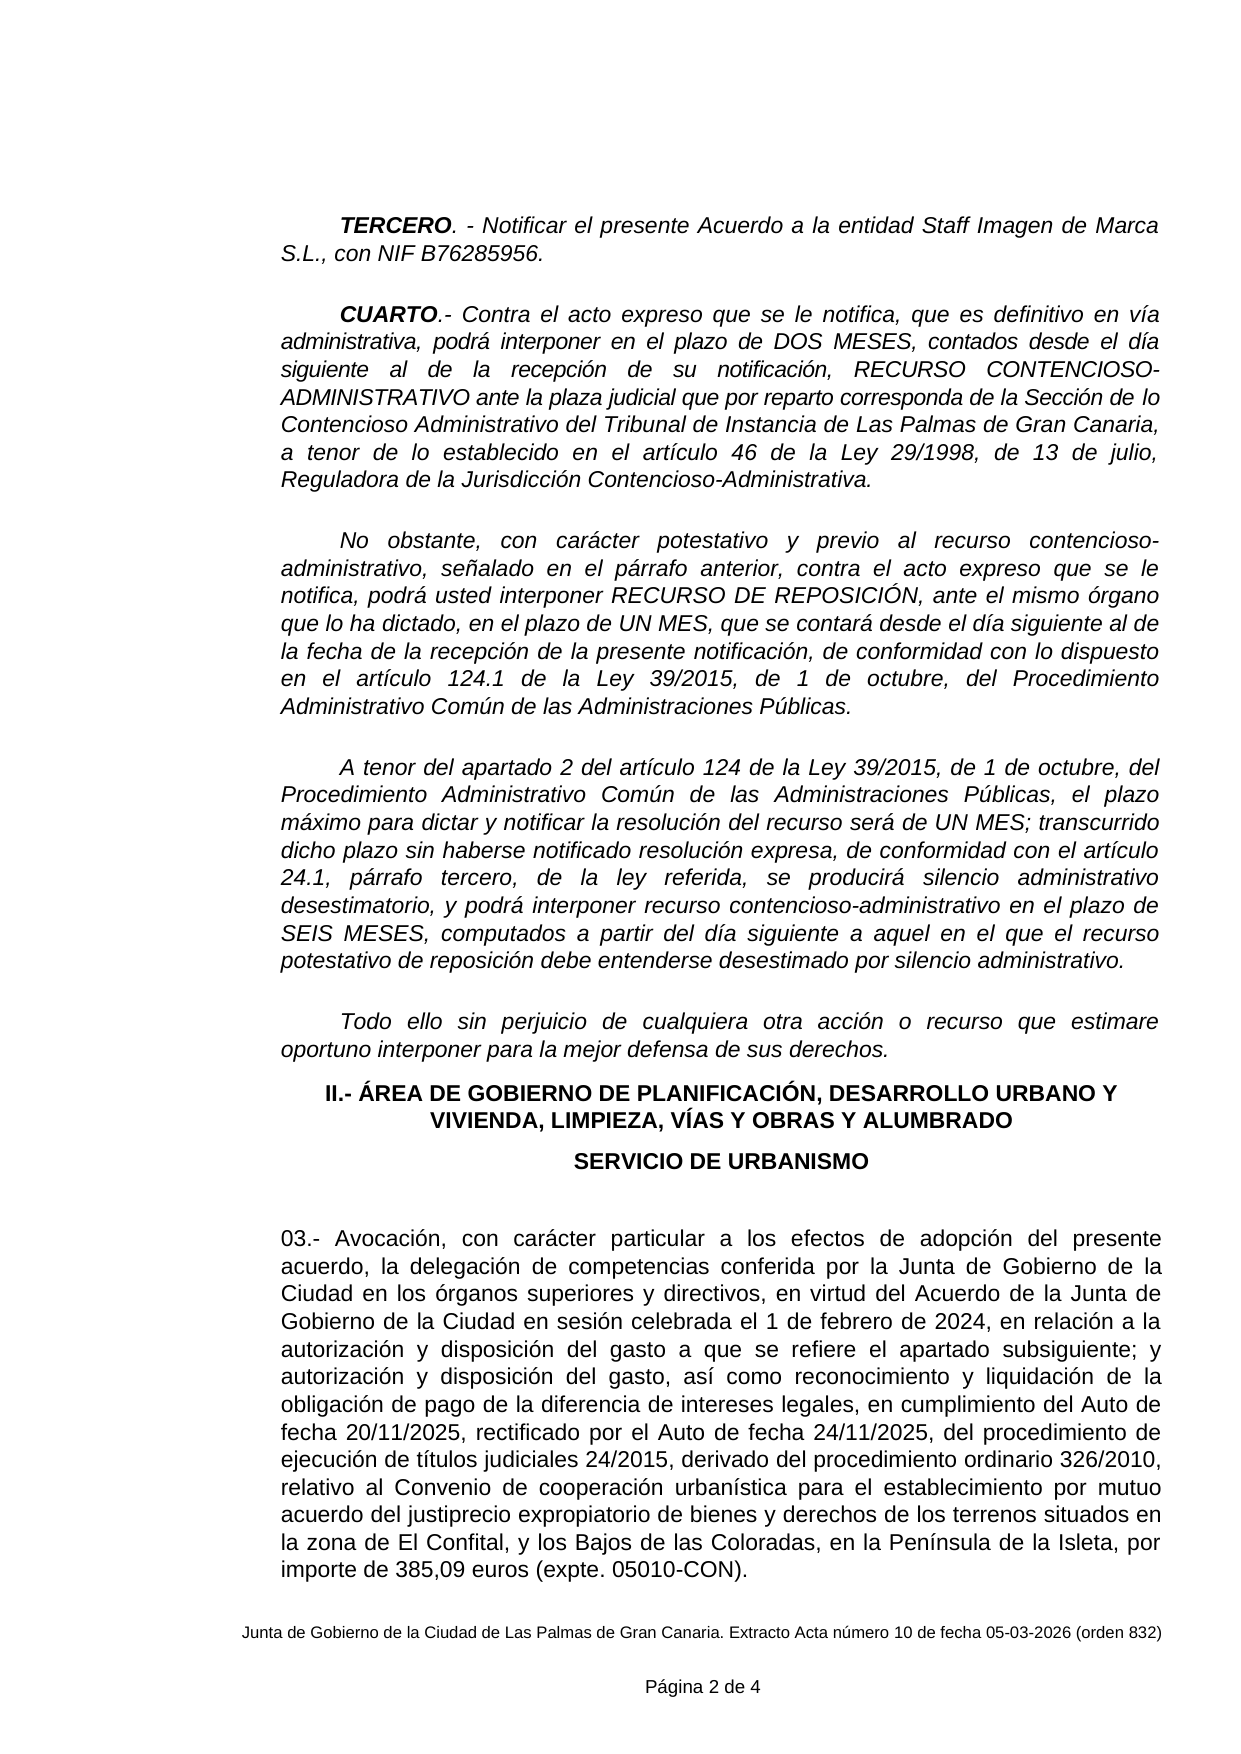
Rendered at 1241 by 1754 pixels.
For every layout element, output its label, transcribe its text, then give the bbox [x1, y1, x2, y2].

text A tenor del apartado 2 del artículo 124 de la Ley 39/2015, de 1 de octubre, del Procedimiento Administrativo Común de las Administraciones Públicas, el plazo máximo para dictar y notificar la resolución del recurso será de UN MES; transcurrido dicho plazo sin haberse notificado resolución expresa, de conformidad con el artículo 24.1, párrafo tercero, de la ley referida, se producirá silencio administrativo desestimatorio, y podrá interponer recurso contencioso-administrativo en el plazo de SEIS MESES, computados a partir del día siguiente a aquel en el que el recurso potestativo de reposición debe entenderse desestimado por silencio administrativo. [281, 754, 1162, 973]
text CUARTO.- Contra el acto expreso que se le notifica, que es definitivo en vía administrativa, podrá interponer en el plazo de DOS MESES, contados desde el día siguiente al de la recepción de su notificación, RECURSO CONTENCIOSO-ADMINISTRATIVO ante la plaza judicial que por reparto corresponda de la Sección de lo Contencioso Administrativo del Tribunal de Instancia de Las Palmas de Gran Canaria, a tenor de lo establecido en el artículo 46 de la Ley 29/1998, de 13 de julio, Reguladora de la Jurisdicción Contencioso-Administrativa. [281, 301, 1162, 493]
text Todo ello sin perjuicio de cualquiera otra acción o recurso que estimare oportuno interponer para la mejor defensa de sus derechos. [281, 1008, 1162, 1062]
text II.- ÁREA DE GOBIERNO DE PLANIFICACIÓN, DESARROLLO URBANO Y VIVIENDA, LIMPIEZA, VÍAS Y OBRAS Y ALUMBRADO [281, 1080, 1162, 1134]
text SERVICIO DE URBANISMO [281, 1148, 1162, 1174]
text 03.- Avocación, con carácter particular a los efectos de adopción del presente acuerdo, la delegación de competencias conferida por la Junta de Gobierno de la Ciudad en los órganos superiores y directivos, en virtud del Acuerdo de la Junta de Gobierno de la Ciudad en sesión celebrada el 1 de febrero de 2024, en relación a la autorización y disposición del gasto a que se refiere el apartado subsiguiente; y autorización y disposición del gasto, así como reconocimiento y liquidación de la obligación de pago de la diferencia de intereses legales, en cumplimiento del Auto de fecha 20/11/2025, rectificado por el Auto de fecha 24/11/2025, del procedimiento de ejecución de títulos judiciales 24/2015, derivado del procedimiento ordinario 326/2010, relativo al Convenio de cooperación urbanística para el establecimiento por mutuo acuerdo del justiprecio expropiatorio de bienes y derechos de los terrenos situados en la zona de El Confital, y los Bajos de las Coloradas, en la Península de la Isleta, por importe de 385,09 euros (expte. 05010-CON). [281, 1225, 1162, 1583]
text No obstante, con carácter potestativo y previo al recurso contencioso-administrativo, señalado en el párrafo anterior, contra el acto expreso que se le notifica, podrá usted interponer RECURSO DE REPOSICIÓN, ante el mismo órgano que lo ha dictado, en el plazo de UN MES, que se contará desde el día siguiente al de la fecha de la recepción de la presente notificación, de conformidad con lo dispuesto en el artículo 124.1 de la Ley 39/2015, de 1 de octubre, del Procedimiento Administrativo Común de las Administraciones Públicas. [281, 527, 1162, 719]
text TERCERO. - Notificar el presente Acuerdo a la entidad Staff Imagen de Marca S.L., con NIF B76285956. [281, 212, 1162, 266]
